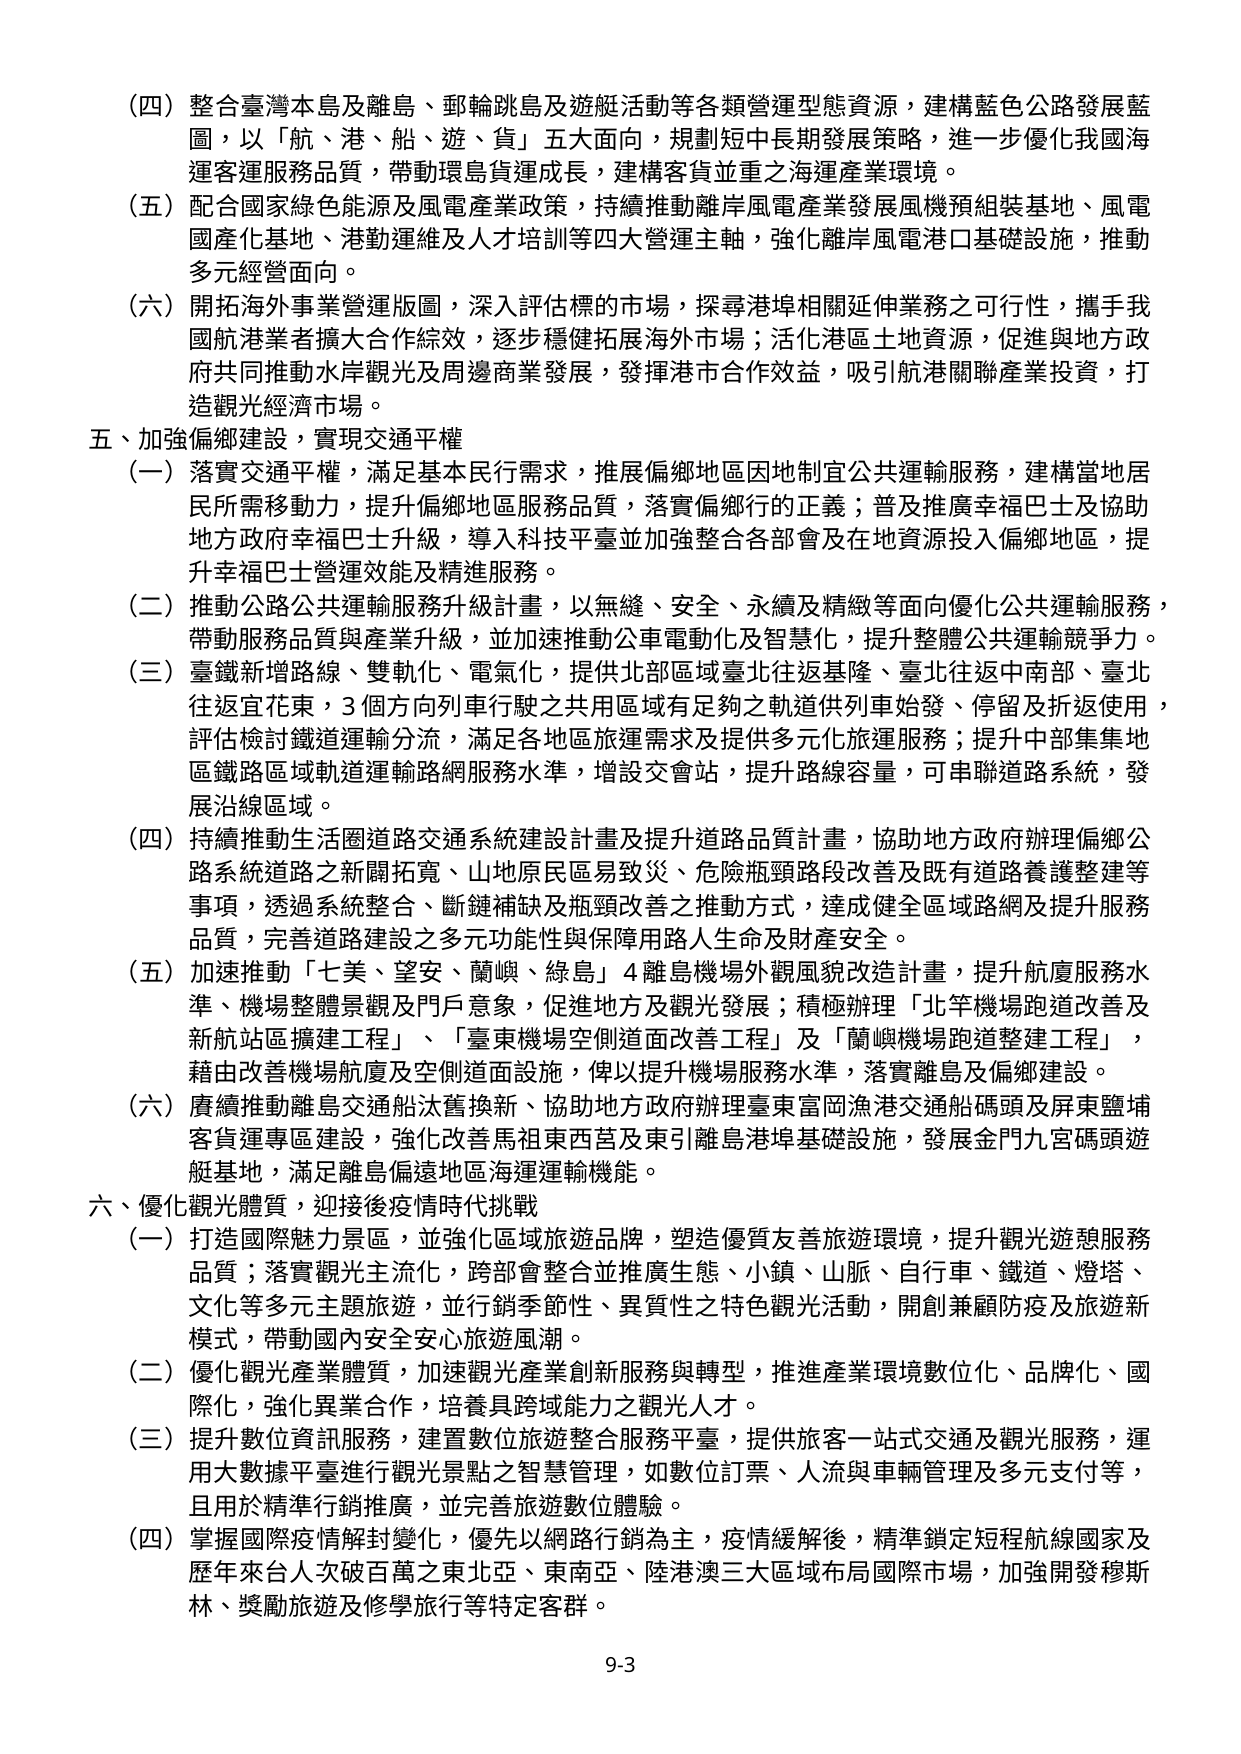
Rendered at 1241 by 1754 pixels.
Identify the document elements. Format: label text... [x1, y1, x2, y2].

text （二）優化觀光產業體質，加速觀光產業創新服務與轉型，推進產業環境數位化、品牌化、國際化，強化異業合作，培養具跨域能力之觀光人才。 [113, 1355, 1152, 1422]
text （三）臺鐵新增路線、雙軌化、電氣化，提供北部區域臺北往返基隆、臺北往返中南部、臺北往返宜花東，3個方向列車行駛之共用區域有足夠之軌道供列車始發、停留及折返使用，評估檢討鐵道運輸分流，滿足各地區旅運需求及提供多元化旅運服務；提升中部集集地區鐵路區域軌道運輸路網服務水準，增設交會站，提升路線容量，可串聯道路系統，發展沿線區域。 [113, 655, 1152, 822]
text （五）加速推動「七美、望安、蘭嶼、綠島」4離島機場外觀風貌改造計畫，提升航廈服務水準、機場整體景觀及門戶意象，促進地方及觀光發展；積極辦理「北竿機場跑道改善及新航站區擴建工程」、「臺東機場空側道面改善工程」及「蘭嶼機場跑道整建工程」，藉由改善機場航廈及空側道面設施，俾以提升機場服務水準，落實離島及偏鄉建設。 [113, 955, 1152, 1088]
text （四）掌握國際疫情解封變化，優先以網路行銷為主，疫情緩解後，精準鎖定短程航線國家及歷年來台人次破百萬之東北亞、東南亞、陸港澳三大區域布局國際市場，加強開發穆斯林、獎勵旅遊及修學旅行等特定客群。 [113, 1522, 1152, 1622]
text （一）落實交通平權，滿足基本民行需求，推展偏鄉地區因地制宜公共運輸服務，建構當地居民所需移動力，提升偏鄉地區服務品質，落實偏鄉行的正義；普及推廣幸福巴士及協助地方政府幸福巴士升級，導入科技平臺並加強整合各部會及在地資源投入偏鄉地區，提升幸福巴士營運效能及精進服務。 [113, 455, 1152, 588]
text （四）整合臺灣本島及離島、郵輪跳島及遊艇活動等各類營運型態資源，建構藍色公路發展藍圖，以「航、港、船、遊、貨」五大面向，規劃短中長期發展策略，進一步優化我國海運客運服務品質，帶動環島貨運成長，建構客貨並重之海運產業環境。 [113, 88, 1152, 188]
text （五）配合國家綠色能源及風電產業政策，持續推動離岸風電產業發展風機預組裝基地、風電國產化基地、港勤運維及人才培訓等四大營運主軸，強化離岸風電港口基礎設施，推動多元經營面向。 [113, 188, 1152, 288]
text （一）打造國際魅力景區，並強化區域旅遊品牌，塑造優質友善旅遊環境，提升觀光遊憩服務品質；落實觀光主流化，跨部會整合並推廣生態、小鎮、山脈、自行車、鐵道、燈塔、文化等多元主題旅遊，並行銷季節性、異質性之特色觀光活動，開創兼顧防疫及旅遊新模式，帶動國內安全安心旅遊風潮。 [113, 1222, 1152, 1355]
text （二）推動公路公共運輸服務升級計畫，以無縫、安全、永續及精緻等面向優化公共運輸服務，帶動服務品質與產業升級，並加速推動公車電動化及智慧化，提升整體公共運輸競爭力。 [113, 588, 1152, 655]
text （六）開拓海外事業營運版圖，深入評估標的市場，探尋港埠相關延伸業務之可行性，攜手我國航港業者擴大合作綜效，逐步穩健拓展海外市場；活化港區土地資源，促進與地方政府共同推動水岸觀光及周邊商業發展，發揮港市合作效益，吸引航港關聯產業投資，打造觀光經濟市場。 [113, 288, 1152, 422]
text （四）持續推動生活圈道路交通系統建設計畫及提升道路品質計畫，協助地方政府辦理偏鄉公路系統道路之新闢拓寬、山地原民區易致災、危險瓶頸路段改善及既有道路養護整建等事項，透過系統整合、斷鏈補缺及瓶頸改善之推動方式，達成健全區域路網及提升服務品質，完善道路建設之多元功能性與保障用路人生命及財產安全。 [113, 822, 1152, 955]
text 六、優化觀光體質，迎接後疫情時代挑戰 [88, 1188, 1152, 1222]
text 五、加強偏鄉建設，實現交通平權 [88, 422, 1152, 455]
text （三）提升數位資訊服務，建置數位旅遊整合服務平臺，提供旅客一站式交通及觀光服務，運用大數據平臺進行觀光景點之智慧管理，如數位訂票、人流與車輛管理及多元支付等，且用於精準行銷推廣，並完善旅遊數位體驗。 [113, 1422, 1152, 1522]
text （六）賡續推動離島交通船汰舊換新、協助地方政府辦理臺東富岡漁港交通船碼頭及屏東鹽埔客貨運專區建設，強化改善馬祖東西莒及東引離島港埠基礎設施，發展金門九宮碼頭遊艇基地，滿足離島偏遠地區海運運輸機能。 [113, 1088, 1152, 1188]
